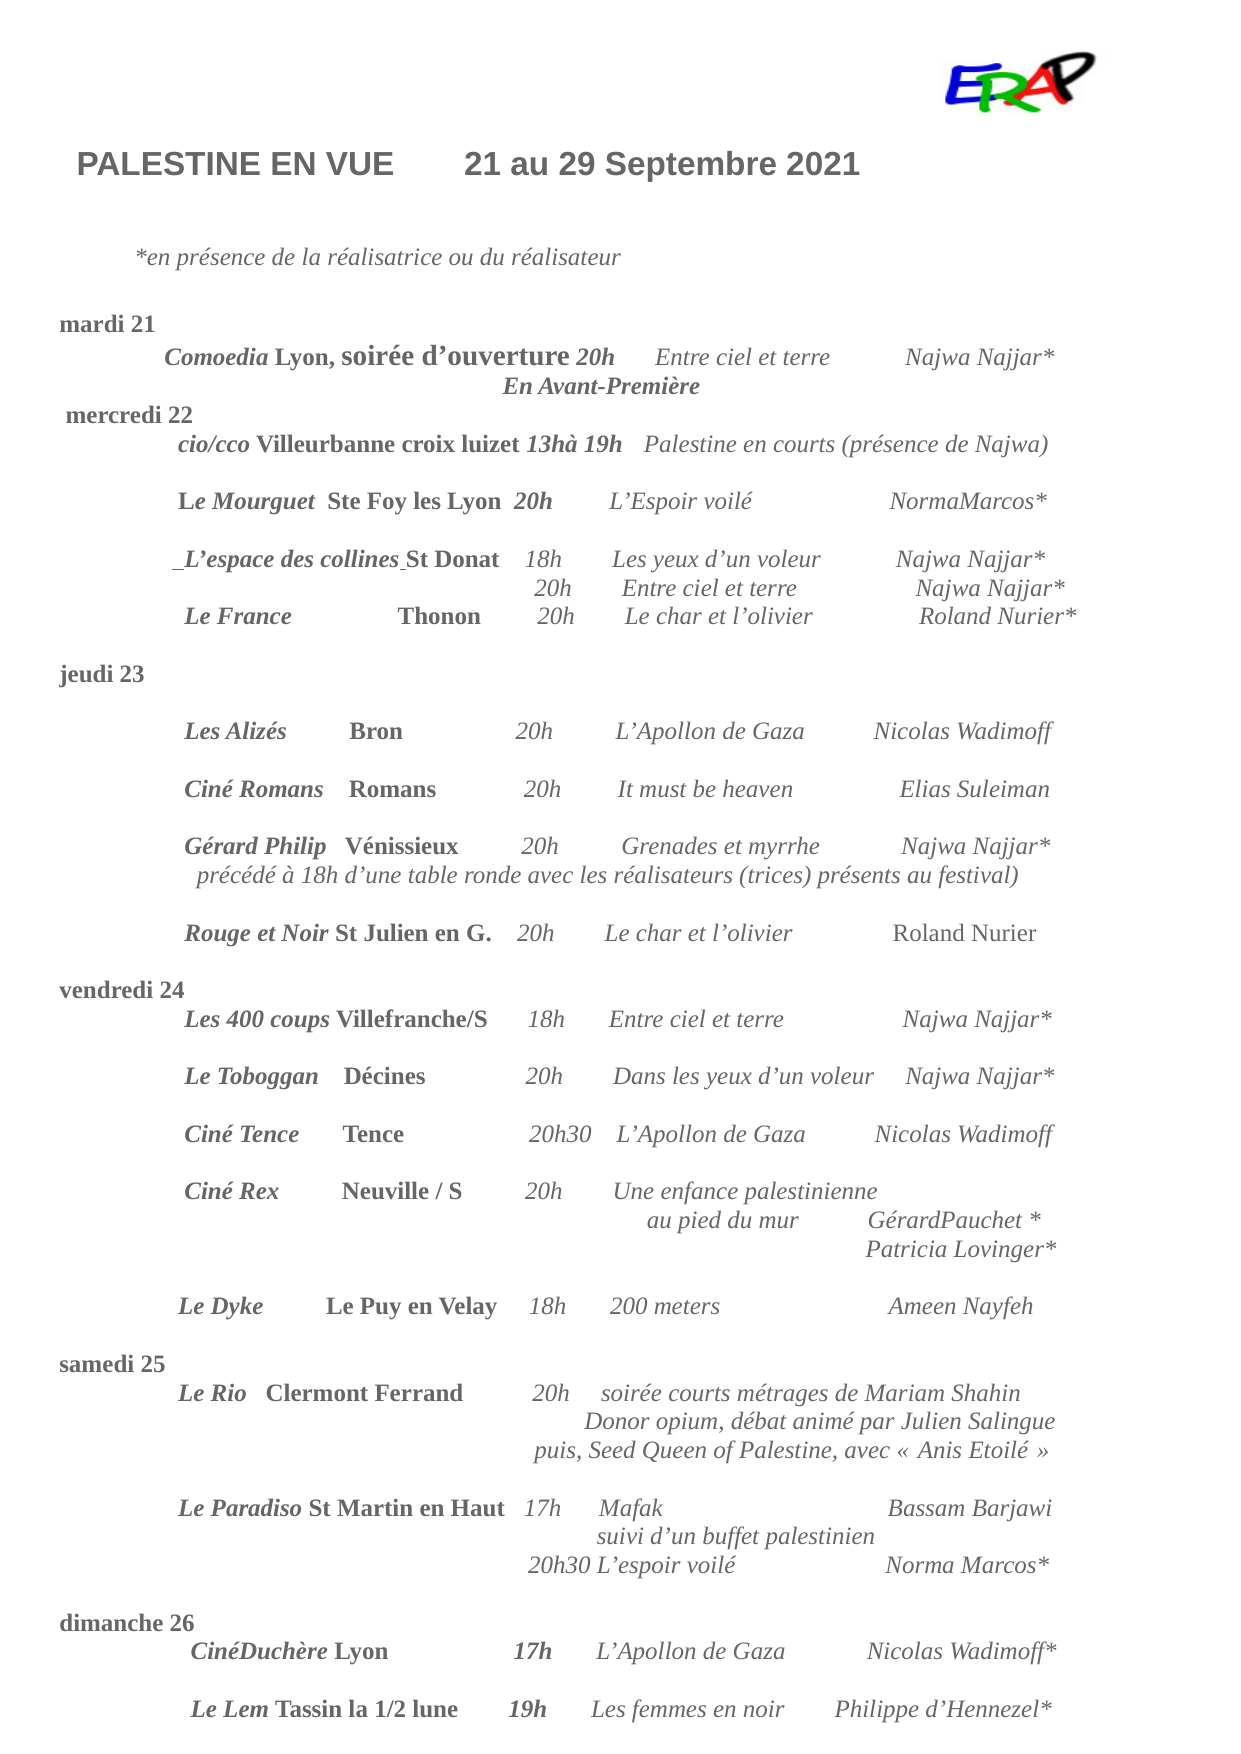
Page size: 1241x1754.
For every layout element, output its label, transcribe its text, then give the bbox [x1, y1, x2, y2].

text puis, Seed Queen of Palestine, avec « Anis Etoilé » [59, 1435, 1181, 1464]
text dimanche 26 [59, 1608, 1181, 1636]
text samedi 25 [59, 1349, 1181, 1378]
text Donor opium, débat animé par Julien Salingue [59, 1406, 1181, 1435]
text cio/cco Villeurbanne croix luizet 13hà 19h Palestine en courts (présence de Najwa) [59, 429, 1181, 458]
text Les 400 coups Villefranche/S 18h Entre ciel et terre Najwa Najjar* [59, 1004, 1181, 1033]
text En Avant-Première [59, 371, 1181, 400]
text Les Alizés Bron 20h L’Apollon de Gaza Nicolas Wadimoff [59, 716, 1181, 745]
text Le Dyke Le Puy en Velay 18h 200 meters Ameen Nayfeh [59, 1291, 1181, 1320]
text Patricia Lovinger* [59, 1234, 1181, 1263]
text CinéDuchère Lyon 17h L’Apollon de Gaza Nicolas Wadimoff* [59, 1636, 1181, 1665]
text mercredi 22 [59, 400, 1181, 429]
text Comoedia Lyon, soirée d’ouverture 20h Entre ciel et terre Najwa Najjar* [133, 338, 1181, 371]
text Ciné Tence Tence 20h30 L’Apollon de Gaza Nicolas Wadimoff [59, 1119, 1181, 1148]
text Ciné Rex Neuville / S 20h Une enfance palestinienne [59, 1176, 1181, 1205]
text Rouge et Noir St Julien en G. 20h Le char et l’olivier Roland Nurier [59, 918, 1181, 946]
text L’espace des collines St Donat 18h Les yeux d’un voleur Najwa Najjar* [59, 544, 1181, 573]
text suivi d’un buffet palestinien [59, 1521, 1181, 1550]
text PALESTINE EN VUE 21 au 29 Septembre 2021 [59, 29, 1181, 184]
text vendredi 24 [59, 975, 1181, 1004]
text Le Paradiso St Martin en Haut 17h Mafak Bassam Barjawi [59, 1493, 1181, 1521]
text jeudi 23 [59, 659, 1181, 688]
text 20h Entre ciel et terre Najwa Najjar* [59, 573, 1181, 601]
text Le Lem Tassin la 1/2 lune 19h Les femmes en noir Philippe d’Hennezel* [59, 1694, 1181, 1723]
text au pied du mur GérardPauchet * [59, 1205, 1181, 1234]
text Le France Thonon 20h Le char et l’olivier Roland Nurier* [59, 601, 1181, 630]
text *en présence de la réalisatrice ou du réalisateur [134, 242, 1181, 271]
text Le Toboggan Décines 20h Dans les yeux d’un voleur Najwa Najjar* [59, 1061, 1181, 1090]
text 20h30 L’espoir voilé Norma Marcos* [59, 1550, 1181, 1579]
text précédé à 18h d’une table ronde avec les réalisateurs (trices) présents au festival) [59, 860, 1181, 889]
text Le Mourguet Ste Foy les Lyon 20h L’Espoir voilé NormaMarcos* [59, 486, 1181, 515]
text Le Rio Clermont Ferrand 20h soirée courts métrages de Mariam Shahin [59, 1378, 1181, 1406]
text mardi 21 [59, 309, 1181, 338]
text Gérard Philip Vénissieux 20h Grenades et myrrhe Najwa Najjar* [59, 831, 1181, 860]
text Ciné Romans Romans 20h It must be heaven Elias Suleiman [59, 774, 1181, 803]
